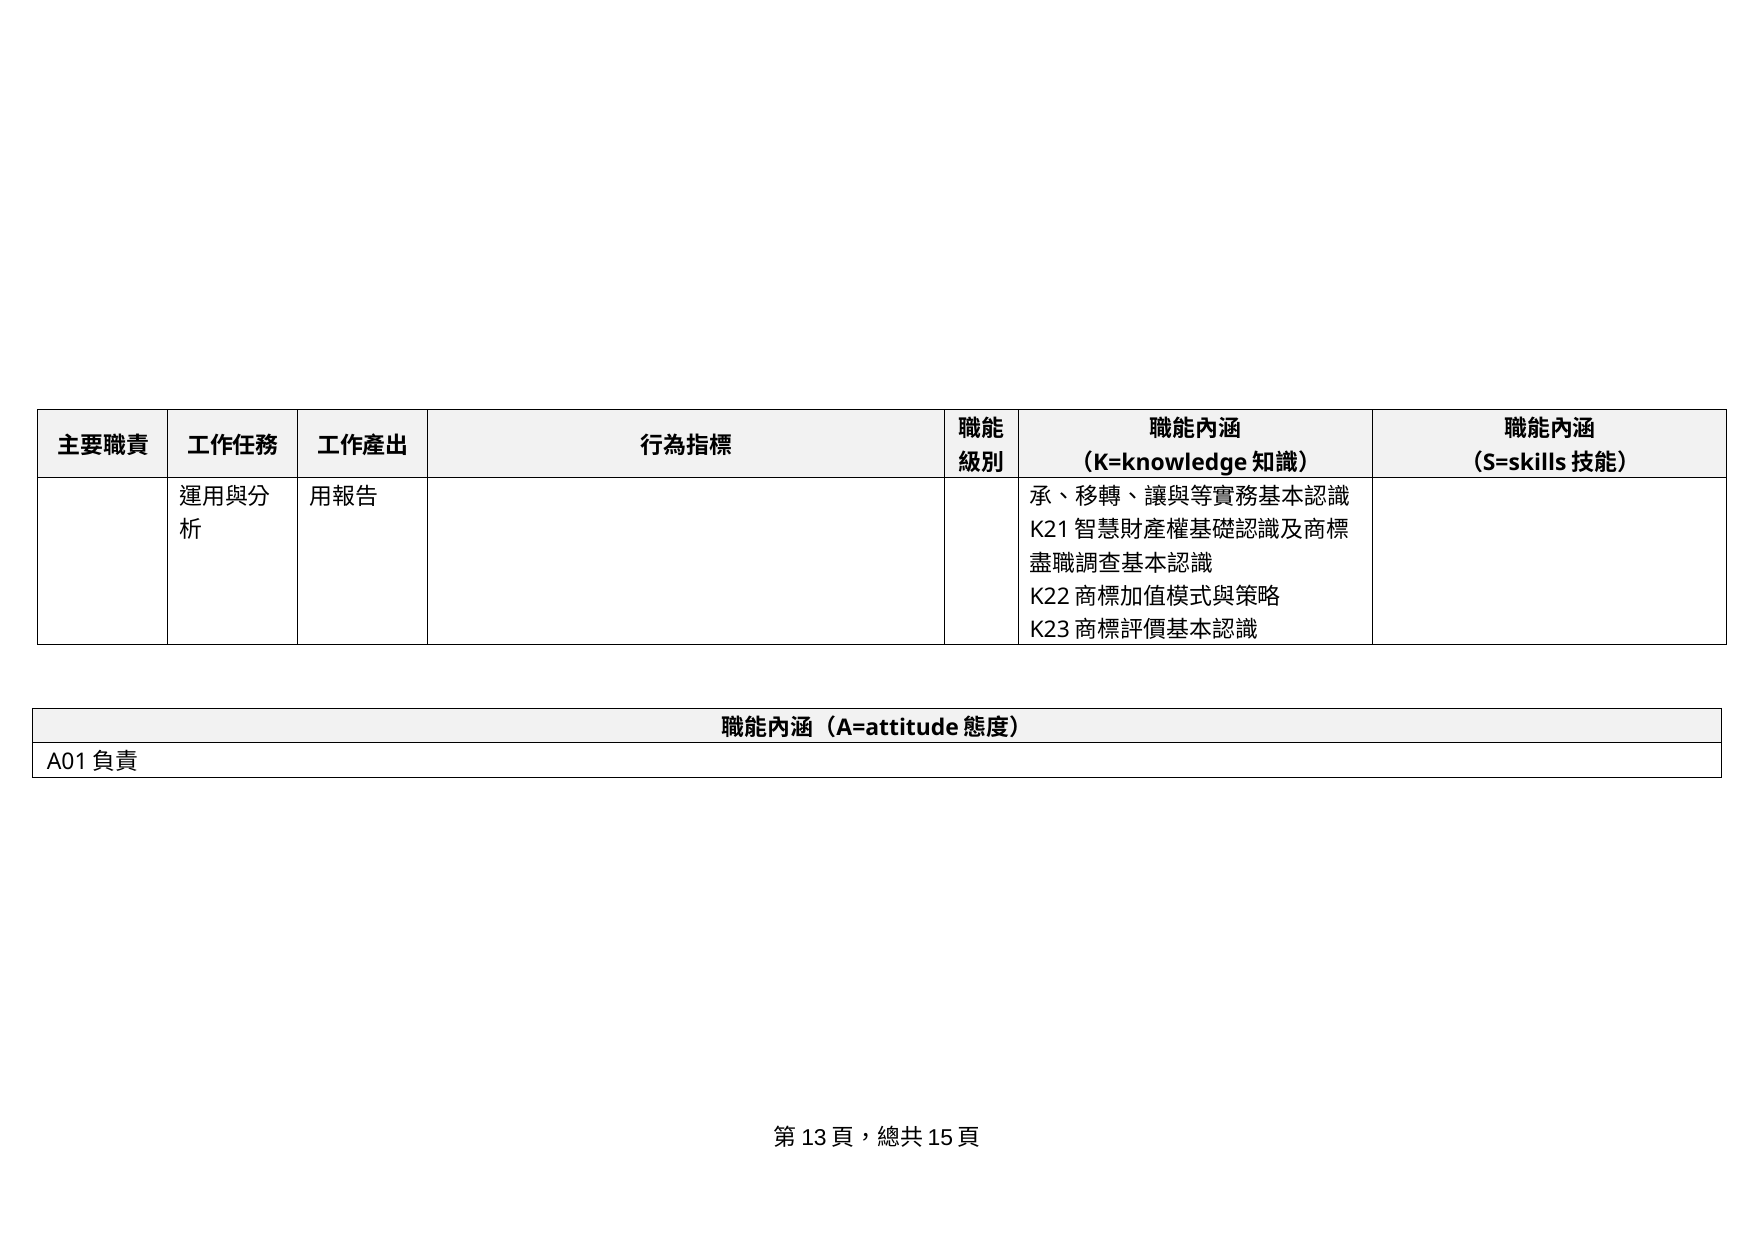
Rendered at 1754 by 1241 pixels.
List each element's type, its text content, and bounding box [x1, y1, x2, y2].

table_header 職能級別 [945, 410, 1018, 477]
table_header 行為指標 [428, 410, 944, 477]
table_cell [1373, 478, 1726, 644]
table_header 職能內涵 （S=skills技能） [1373, 410, 1726, 477]
table_header 工作產出 [298, 410, 427, 477]
table_cell [38, 478, 167, 644]
table_header 職能內涵（A=attitude態度） [33, 709, 1721, 742]
table_cell 承、移轉、讓與等實務基本認識 K21智慧財產權基礎認識及商標盡職調查基本認識 K22商標加值模式與策略 K23商標評價基本認識 [1019, 478, 1372, 644]
table_cell [945, 478, 1018, 644]
table_header 主要職責 [38, 410, 167, 477]
table_cell 運用與分析 [168, 478, 297, 644]
table_cell [428, 478, 944, 644]
table_cell A01負責 [33, 743, 1721, 777]
table_header 工作任務 [168, 410, 297, 477]
table_header 職能內涵 （K=knowledge知識） [1019, 410, 1372, 477]
table_cell 用報告 [298, 478, 427, 644]
